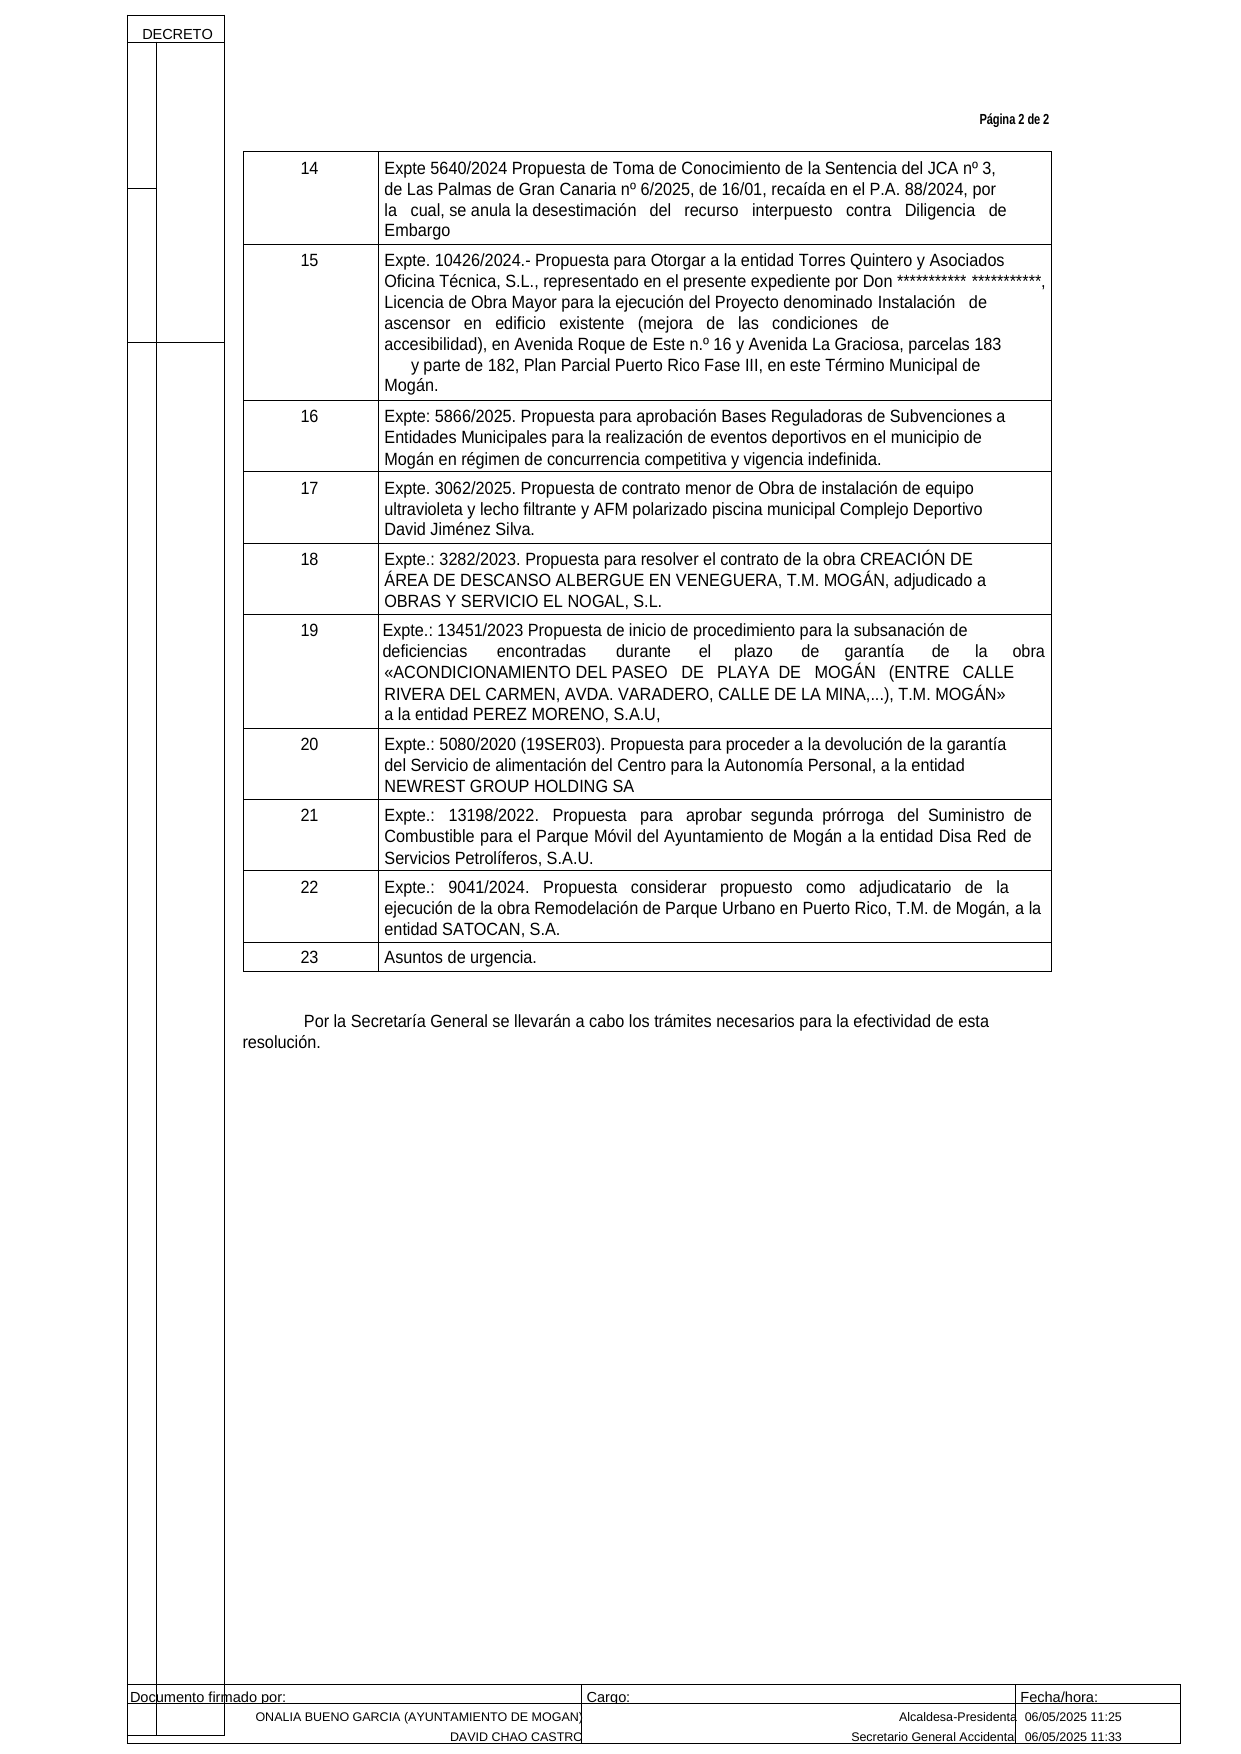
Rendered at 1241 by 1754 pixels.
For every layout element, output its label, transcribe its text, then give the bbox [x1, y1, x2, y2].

table_cell 16 [244, 401, 378, 471]
table_cell 15 [244, 245, 378, 400]
table_cell Expte.: 13198/2022. Propuesta para aprobar segunda prórroga del Suministro de Combustible para el Parque Móvil del Ayuntamiento de Mogán a la entidad Disa Red de Servicios Petrolíferos, S.A.U. [379, 800, 1051, 870]
table_cell 17 [244, 472, 378, 542]
table_cell [128, 43, 156, 187]
table_cell 06/05/2025 11:25 06/05/2025 11:33 [1016, 1704, 1180, 1743]
table_header Cargo: [582, 1685, 1015, 1703]
table_cell Alcaldesa-Presidenta Secretario General Accidental [582, 1704, 1015, 1743]
table_header DECRETO [128, 16, 224, 42]
table_cell 18 [244, 544, 378, 614]
table_cell 21 [244, 800, 378, 870]
table_cell Expte.: 3282/2023. Propuesta para resolver el contrato de la obra CREACIÓN DE ÁREA DE DESCANSO ALBERGUE EN VENEGUERA, T.M. MOGÁN, adjudicado a OBRAS Y SERVICIO EL NOGAL, S.L. [379, 544, 1051, 614]
table_header Documento firmado por: [128, 1685, 581, 1703]
table_cell 19 [244, 615, 378, 727]
table_cell Expte.: 5080/2020 (19SER03). Propuesta para proceder a la devolución de la garantía del Servicio de alimentación del Centro para la Autonomía Personal, a la entidad NEWREST GROUP HOLDING SA [379, 729, 1051, 799]
table_cell [157, 43, 224, 342]
table_cell Expte: 5866/2025. Propuesta para aprobación Bases Reguladoras de Subvenciones a Entidades Municipales para la realización de eventos deportivos en el municipio de Mogán en régimen de concurrencia competitiva y vigencia indefinida. [379, 401, 1051, 471]
table_cell Expte.: 13451/2023 Propuesta de inicio de procedimiento para la subsanación de deficiencias encontradas durante el plazo de garantía de la obra «ACONDICIONAMIENTO DEL PASEO DE PLAYA DE MOGÁN (ENTRE CALLE RIVERA DEL CARMEN, AVDA. VARADERO, CALLE DE LA MINA,...), T.M. MOGÁN» a la entidad PEREZ MORENO, S.A.U, [379, 615, 1051, 727]
table_cell ONALIA BUENO GARCIA (AYUNTAMIENTO DE MOGAN) DAVID CHAO CASTRO [128, 1704, 581, 1743]
table_cell Asuntos de urgencia. [379, 943, 1051, 971]
table_cell 22 [244, 871, 378, 942]
table_cell Expte.: 9041/2024. Propuesta considerar propuesto como adjudicatario de la ejecución de la obra Remodelación de Parque Urbano en Puerto Rico, T.M. de Mogán, a la entidad SATOCAN, S.A. [379, 871, 1051, 942]
table_cell 20 [244, 729, 378, 799]
table_cell [128, 189, 156, 342]
text Por la Secretaría General se llevarán a cabo los trámites necesarios para la efectividad de esta resolución. [242, 1011, 1034, 1053]
table_header 14 [244, 152, 378, 244]
table_cell [128, 343, 156, 1684]
table_cell Expte. 10426/2024.- Propuesta para Otorgar a la entidad Torres Quintero y Asociados Oficina Técnica, S.L., representado en el presente expediente por Don *********** ***********, Licencia de Obra Mayor para la ejecución del Proyecto denominado Instalación de ascensor en edificio existente (mejora de las condiciones de accesibilidad), en Avenida Roque de Este n.º 16 y Avenida La Graciosa, parcelas 183 y parte de 182, Plan Parcial Puerto Rico Fase III, en este Término Municipal de Mogán. [379, 245, 1051, 400]
table_header Fecha/hora: [1016, 1685, 1180, 1703]
table_header Expte 5640/2024 Propuesta de Toma de Conocimiento de la Sentencia del JCA nº 3, de Las Palmas de Gran Canaria nº 6/2025, de 16/01, recaída en el P.A. 88/2024, por la cual, se anula la desestimación del recurso interpuesto contra Diligencia de Embargo [379, 152, 1051, 244]
text Página 2 de 2 [979, 111, 1188, 127]
table_cell [157, 343, 224, 1684]
table_cell Expte. 3062/2025. Propuesta de contrato menor de Obra de instalación de equipo ultravioleta y lecho filtrante y AFM polarizado piscina municipal Complejo Deportivo David Jiménez Silva. [379, 472, 1051, 542]
table_cell 23 [244, 943, 378, 971]
